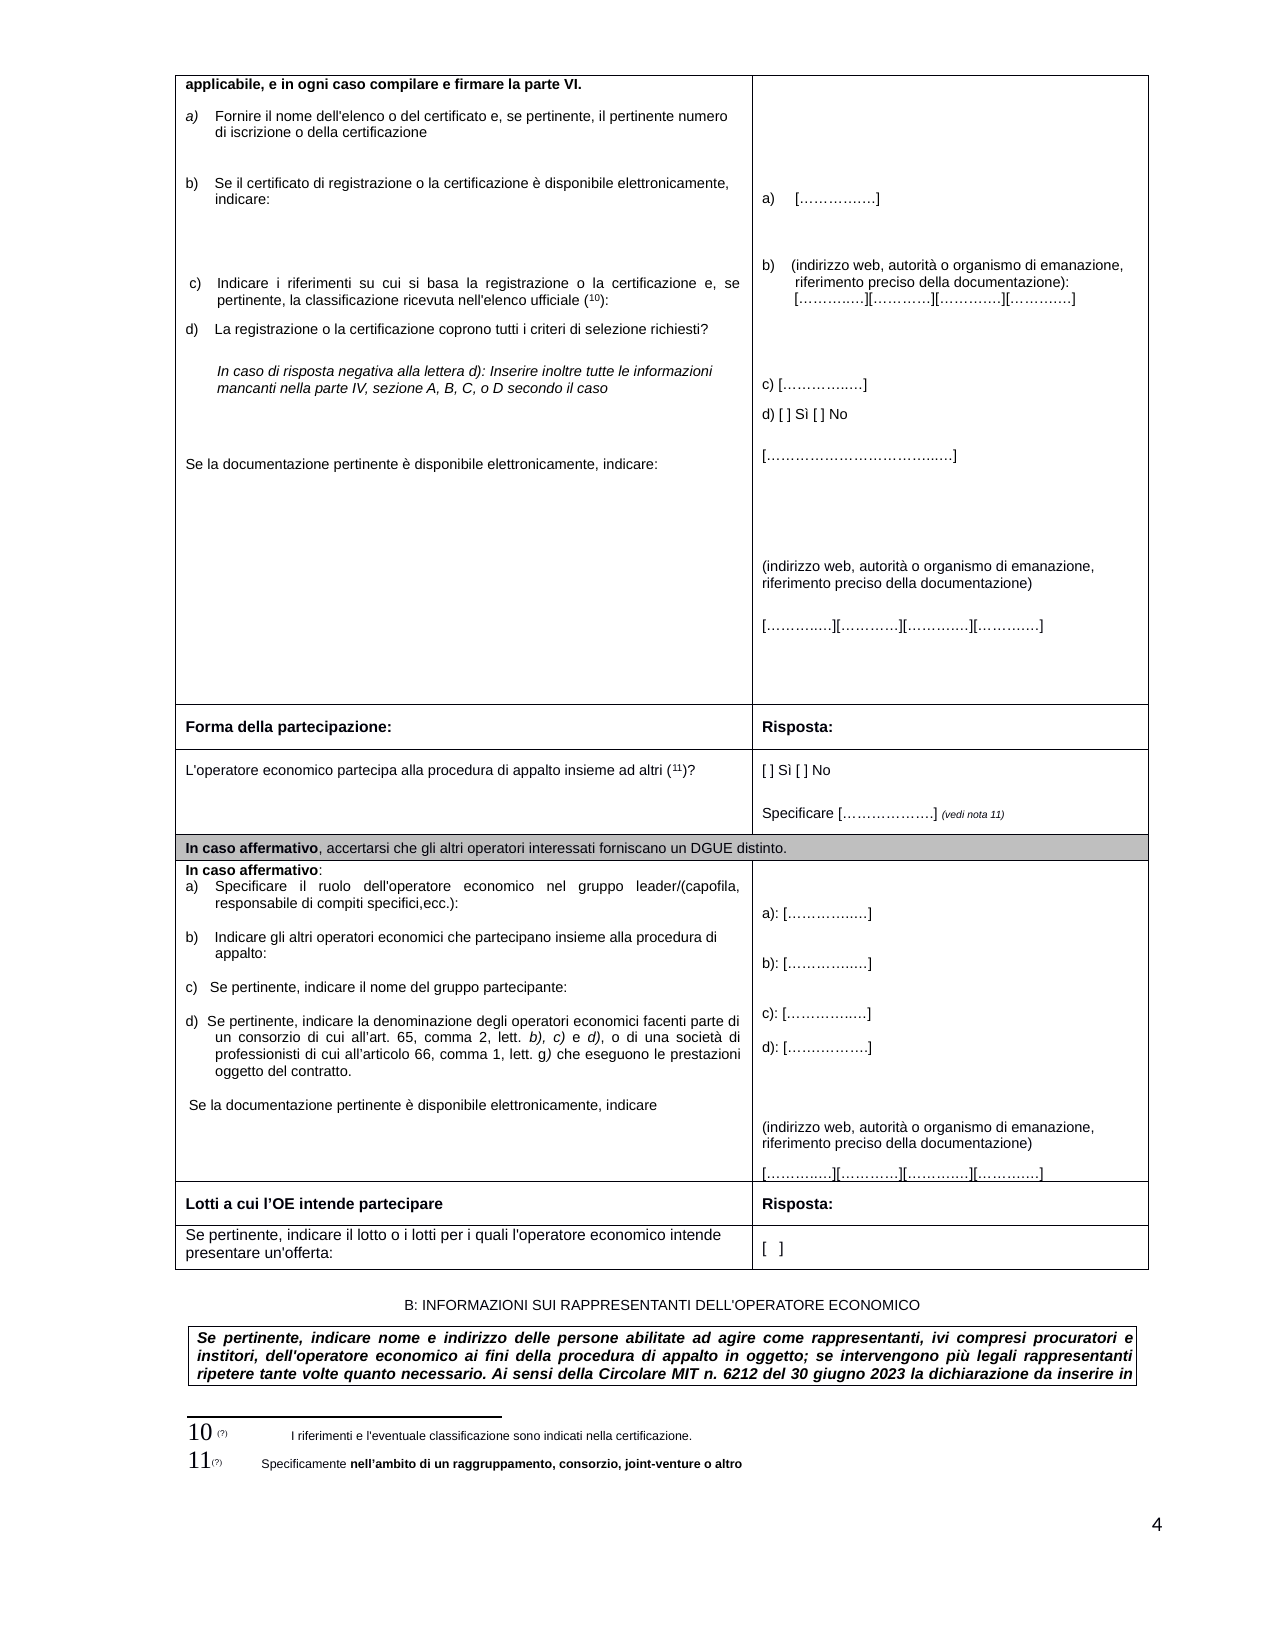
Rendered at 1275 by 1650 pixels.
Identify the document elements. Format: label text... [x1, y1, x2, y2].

table_cell Forma della partecipazione: [176, 705, 752, 748]
table_cell In caso affermativo: Specificare il ruolo dell'operatore economico nel gruppo leader/(capofila, responsabile di compiti specifici,ecc.): b) Indicare gli altri operatori economici che partecipano insieme alla procedura di appalto: c) Se pertinente, indicare il nome del gruppo partecipante: d) Se pertinente, indicare la denominazione degli operatori economici facenti parte di un consorzio di cui all’art. 65, comma 2, lett. b), c) e d), o di una società di professionisti di cui all’articolo 66, comma 1, lett. g) che eseguono le prestazioni oggetto del contratto. Se la documentazione pertinente è disponibile elettronicamente, indicare [176, 861, 752, 1181]
table_cell [ ] Sì [ ] No [ ] Non applicabile [………….…] b) (indirizzo web, autorità o organismo di emanazione, riferimento preciso della documentazione): [………..…][…………][……….…][……….…] c) […………..…] d) [ ] Sì [ ] No [……………………………...…] (indirizzo web, autorità o organismo di emanazione, riferimento preciso della documentazione) [………..…][…………][……….…][……….…] [753, 76, 1148, 704]
table_cell L'operatore economico partecipa alla procedura di appalto insieme ad altri ()? [176, 750, 752, 834]
title B: Informazioni sui rappresentanti dell'operatore economico [187, 1297, 1137, 1313]
table_cell applicabile, e in ogni caso compilare e firmare la parte VI. Fornire il nome dell'elenco o del certificato e, se pertinente, il pertinente numero di iscrizione o della certificazione b) Se il certificato di registrazione o la certificazione è disponibile elettronicamente, indicare: c) Indicare i riferimenti su cui si basa la registrazione o la certificazione e, se pertinente, la classificazione ricevuta nell'elenco ufficiale (): d) La registrazione o la certificazione coprono tutti i criteri di selezione richiesti? In caso di risposta negativa alla lettera d): Inserire inoltre tutte le informazioni mancanti nella parte IV, sezione A, B, C, o D secondo il caso Se la documentazione pertinente è disponibile elettronicamente, indicare: [176, 76, 752, 704]
table_cell Risposta: [753, 1182, 1148, 1225]
text Se pertinente, indicare nome e indirizzo delle persone abilitate ad agire come rappresentanti, ivi compresi procuratori e institori, dell'operatore economico ai fini della procedura di appalto in oggetto; se intervengono più legali rappresentanti ripetere tante volte quanto necessario. Ai sensi della Circolare MIT n. 6212 del 30 giugno 2023 la dichiarazione da inserire in [189, 1327, 1136, 1385]
table_cell In caso affermativo, accertarsi che gli altri operatori interessati forniscano un DGUE distinto. [176, 835, 1148, 860]
table_cell Se pertinente, indicare il lotto o i lotti per i quali l'operatore economico intende presentare un'offerta: [176, 1226, 752, 1269]
table_cell Risposta: [753, 705, 1148, 748]
table_cell [ ] Sì [ ] No Specificare [……………….] (vedi nota 11) [753, 750, 1148, 834]
table_cell [ ] [753, 1226, 1148, 1269]
table_cell a): […………..…] b): […………..…] c): […………..…] d): […….……….] (indirizzo web, autorità o organismo di emanazione, riferimento preciso della documentazione) [………..…][…………][……….…][……….…] [753, 861, 1148, 1181]
table_cell Lotti a cui l’OE intende partecipare [176, 1182, 752, 1225]
